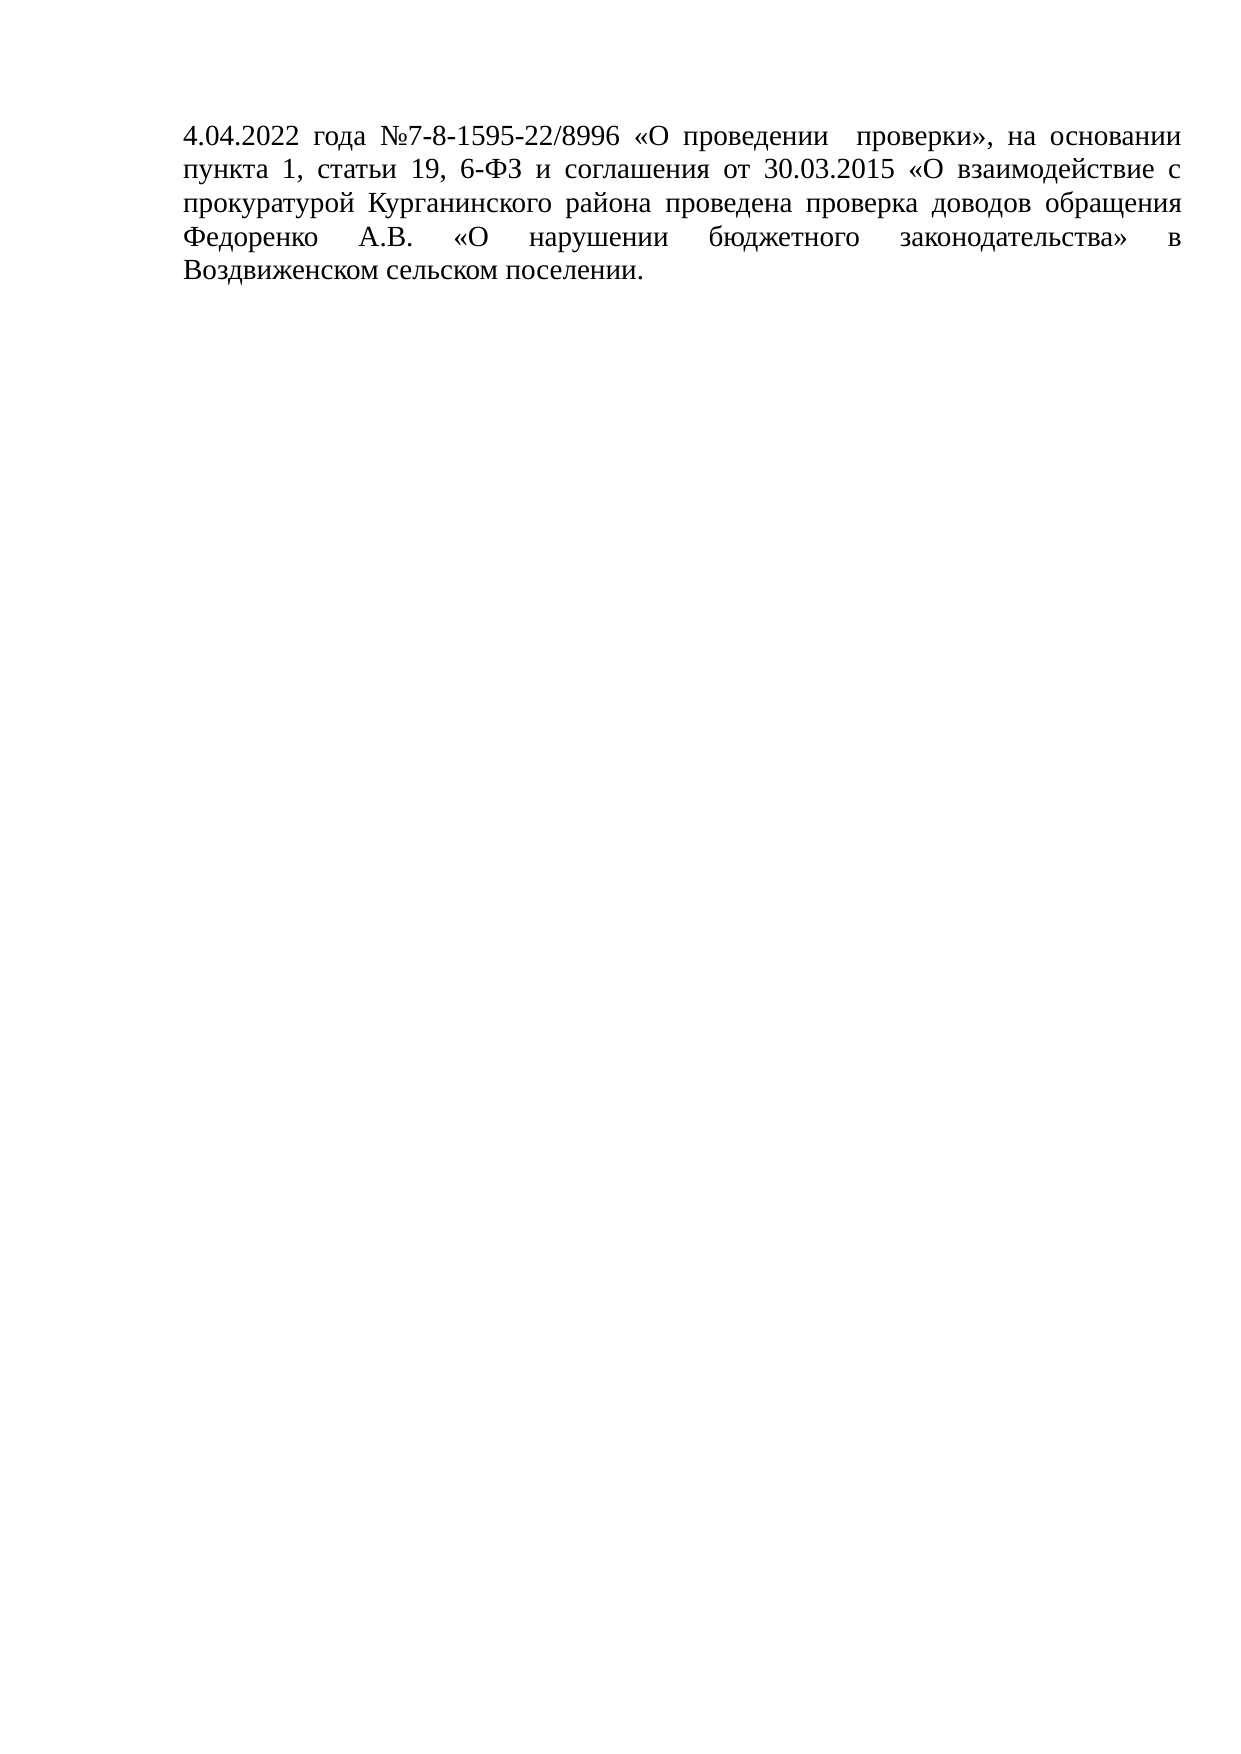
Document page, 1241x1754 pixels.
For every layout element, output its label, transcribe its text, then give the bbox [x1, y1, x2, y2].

text 4.04.2022 года №7-8-1595-22/8996 «О проведении проверки», на основании пункта 1, статьи 19, 6-ФЗ и соглашения от 30.03.2015 «О взаимодействие с прокуратурой Курганинского района проведена проверка доводов обращения Федоренко А.В. «О нарушении бюджетного законодательства» в Воздвиженском сельском поселении. [183, 118, 1182, 286]
